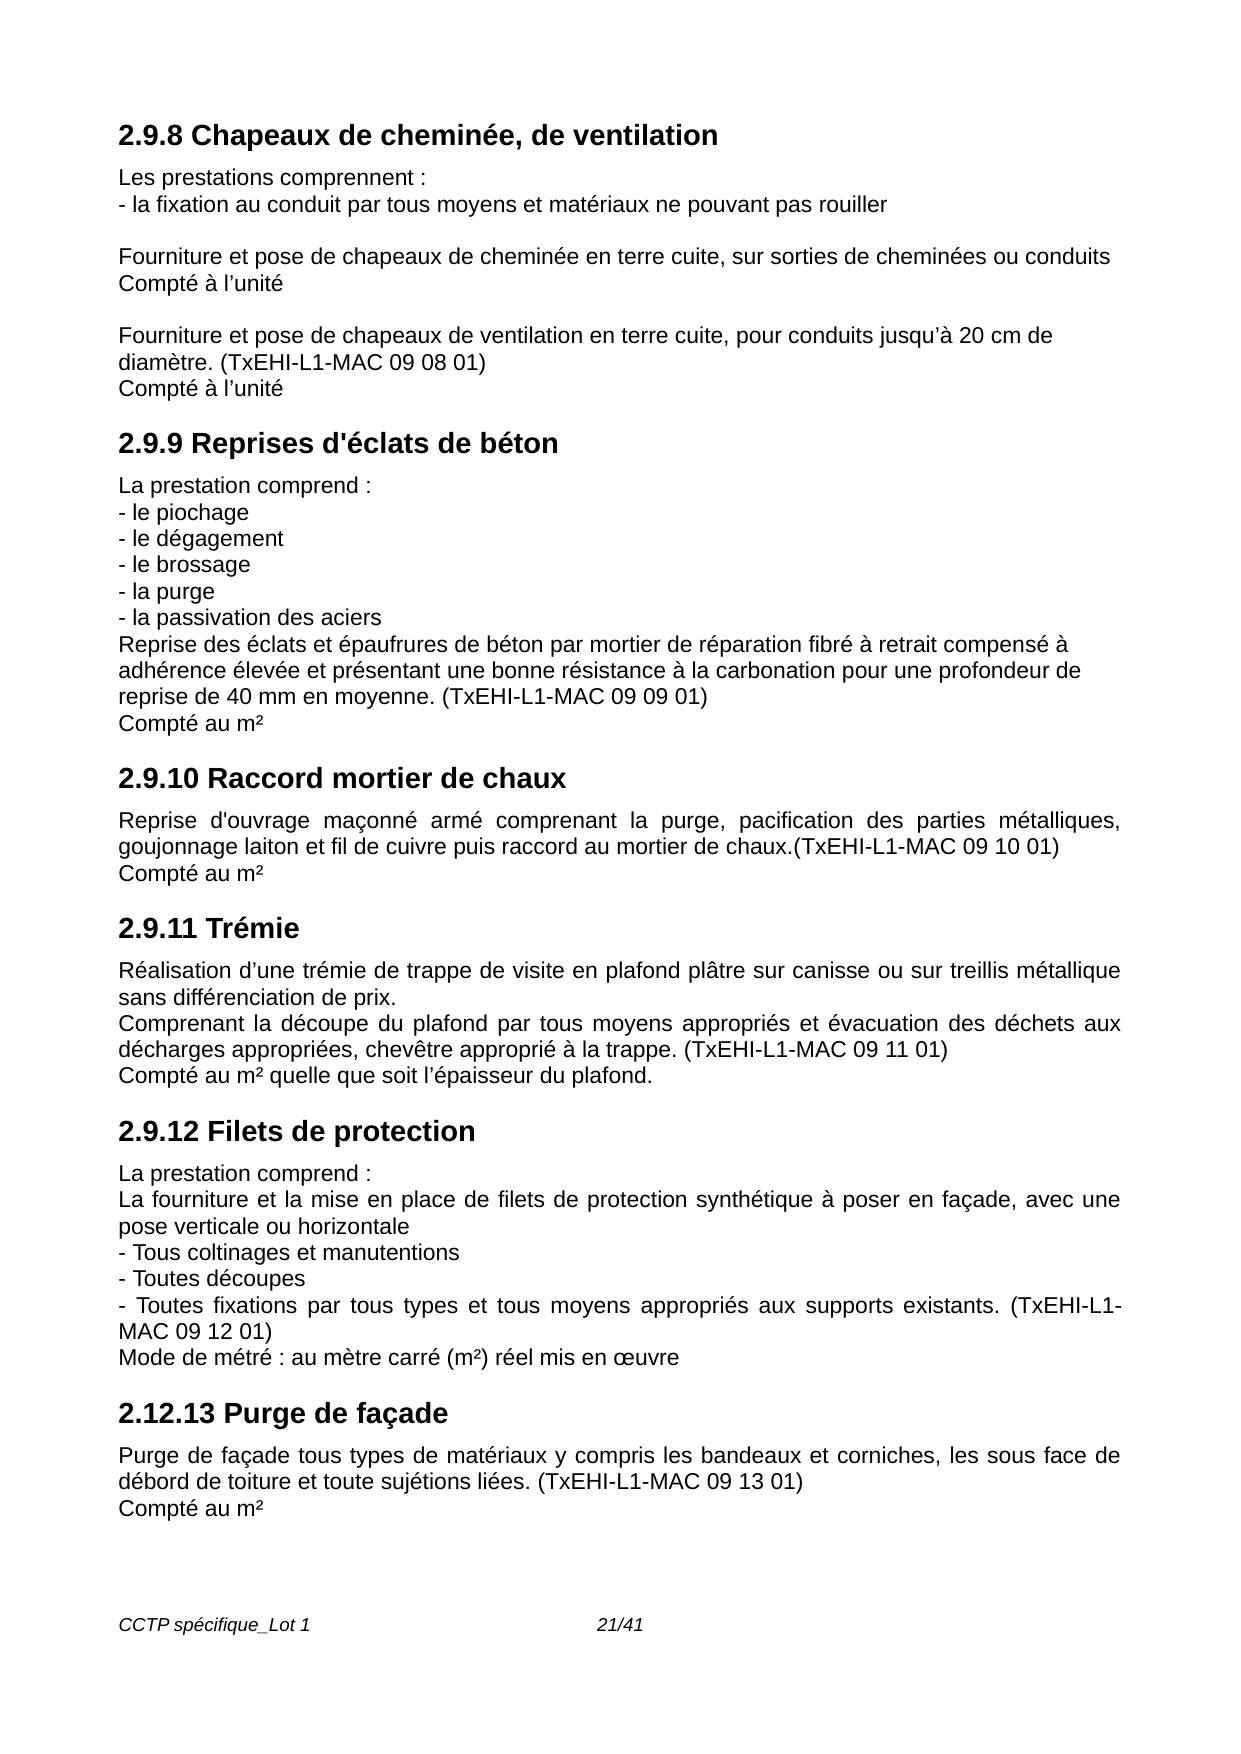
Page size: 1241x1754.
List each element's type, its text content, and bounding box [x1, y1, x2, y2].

text - le brossage [118, 551, 1122, 578]
text - la purge [118, 578, 1122, 604]
text - le dégagement [118, 525, 1122, 551]
text - le piochage [118, 499, 1122, 525]
text Reprise des éclats et épaufrures de béton par mortier de réparation fibré à retrait compensé à adhérence élevée et présentant une bonne résistance à la carbonation pour une profondeur de reprise de 40 mm en moyenne. (TxEHI-L1-MAC 09 09 01) [118, 631, 1122, 709]
text Compté au m² [118, 860, 1122, 886]
subtitle 2.9.10 Raccord mortier de chaux [118, 761, 1122, 794]
text Réalisation d’une trémie de trappe de visite en plafond plâtre sur canisse ou sur treillis métallique sans différenciation de prix. [118, 957, 1122, 1010]
text - Toutes découpes [118, 1265, 1122, 1292]
subtitle 2.9.9 Reprises d'éclats de béton [118, 426, 1122, 460]
text Compté au m² [118, 709, 1122, 736]
subtitle 2.9.8 Chapeaux de cheminée, de ventilation [118, 118, 1122, 152]
text Les prestations comprennent : [118, 164, 1122, 191]
text Comprenant la découpe du plafond par tous moyens appropriés et évacuation des déchets aux décharges appropriées, chevêtre approprié à la trappe. (TxEHI-L1-MAC 09 11 01) [118, 1010, 1122, 1062]
text Fourniture et pose de chapeaux de cheminée en terre cuite, sur sorties de cheminées ou conduits [118, 243, 1122, 269]
subtitle 2.9.12 Filets de protection [118, 1114, 1122, 1147]
text Reprise d'ouvrage maçonné armé comprenant la purge, pacification des parties métalliques, goujonnage laiton et fil de cuivre puis raccord au mortier de chaux.(TxEHI-L1-MAC 09 10 01) [118, 807, 1122, 860]
text Compté au m² [118, 1494, 1122, 1521]
text Compté à l’unité [118, 375, 1122, 401]
subtitle 2.12.13 Purge de façade [118, 1396, 1122, 1429]
text Purge de façade tous types de matériaux y compris les bandeaux et corniches, les sous face de débord de toiture et toute sujétions liées. (TxEHI-L1-MAC 09 13 01) [118, 1442, 1122, 1494]
text La prestation comprend : [118, 1160, 1122, 1186]
text - Tous coltinages et manutentions [118, 1239, 1122, 1265]
subtitle 2.9.11 Trémie [118, 911, 1122, 944]
text La fourniture et la mise en place de filets de protection synthétique à poser en façade, avec une pose verticale ou horizontale [118, 1186, 1122, 1239]
text Compté au m² quelle que soit l’épaisseur du plafond. [118, 1062, 1122, 1089]
text - la passivation des aciers [118, 604, 1122, 631]
text La prestation comprend : [118, 472, 1122, 499]
text Mode de métré : au mètre carré (m²) réel mis en œuvre [118, 1344, 1122, 1371]
text - la fixation au conduit par tous moyens et matériaux ne pouvant pas rouiller [118, 191, 1122, 217]
text Fourniture et pose de chapeaux de ventilation en terre cuite, pour conduits jusqu’à 20 cm de diamètre. (TxEHI-L1-MAC 09 08 01) [118, 322, 1122, 375]
text Compté à l’unité [118, 269, 1122, 296]
text - Toutes fixations par tous types et tous moyens appropriés aux supports existants. (TxEHI-L1-MAC 09 12 01) [118, 1292, 1122, 1344]
